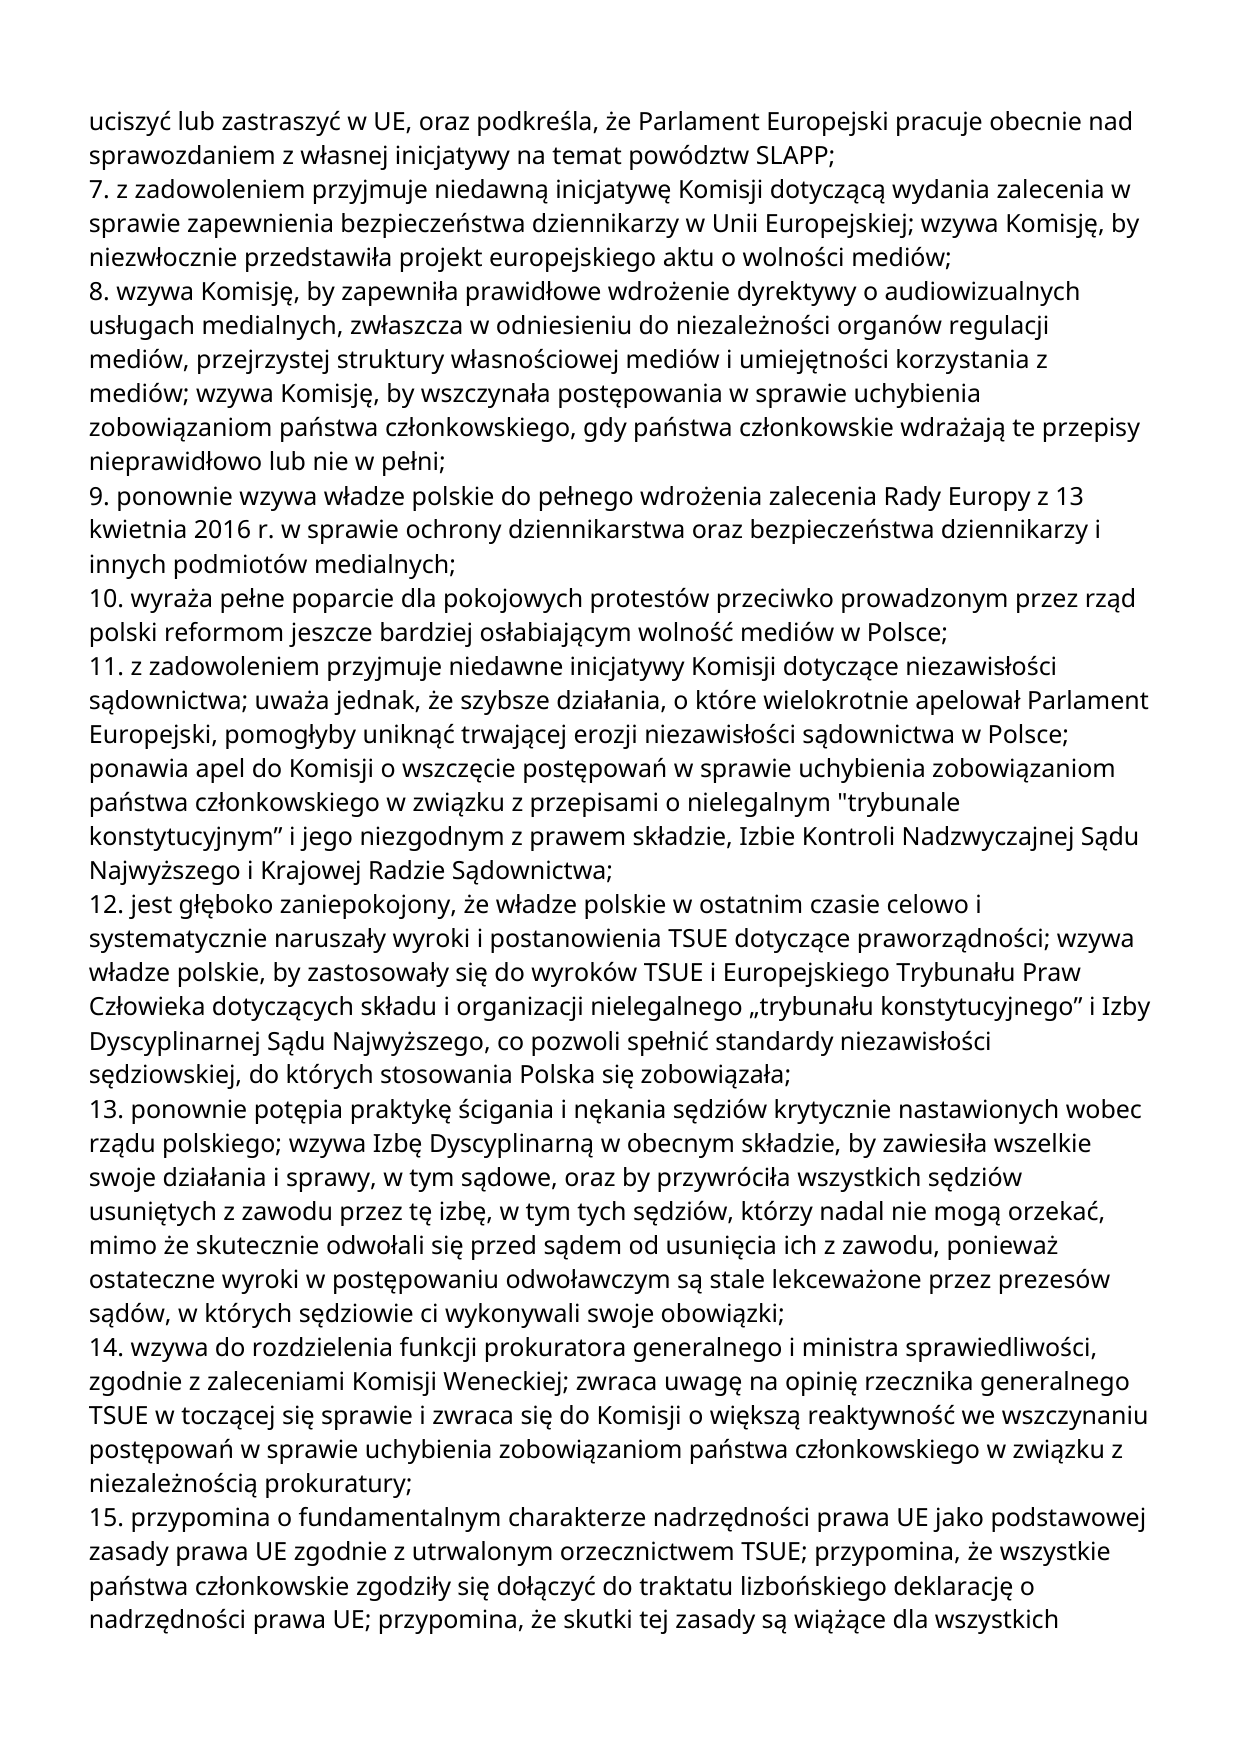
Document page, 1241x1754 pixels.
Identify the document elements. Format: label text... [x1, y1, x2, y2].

text 13. ponownie potępia praktykę ścigania i nękania sędziów krytycznie nastawionych wobec rządu polskiego; wzywa Izbę Dyscyplinarną w obecnym składzie, by zawiesiła wszelkie swoje działania i sprawy, w tym sądowe, oraz by przywróciła wszystkich sędziów usuniętych z zawodu przez tę izbę, w tym tych sędziów, którzy nadal nie mogą orzekać, mimo że skutecznie odwołali się przed sądem od usunięcia ich z zawodu, ponieważ ostateczne wyroki w postępowaniu odwoławczym są stale lekceważone przez prezesów sądów, w których sędziowie ci wykonywali swoje obowiązki; [89, 1091, 1152, 1330]
text 11. z zadowoleniem przyjmuje niedawne inicjatywy Komisji dotyczące niezawisłości sądownictwa; uważa jednak, że szybsze działania, o które wielokrotnie apelował Parlament Europejski, pomogłyby uniknąć trwającej erozji niezawisłości sądownictwa w Polsce; ponawia apel do Komisji o wszczęcie postępowań w sprawie uchybienia zobowiązaniom państwa członkowskiego w związku z przepisami o nielegalnym "trybunale konstytucyjnym” i jego niezgodnym z prawem składzie, Izbie Kontroli Nadzwyczajnej Sądu Najwyższego i Krajowej Radzie Sądownictwa; [89, 648, 1152, 887]
text 8. wzywa Komisję, by zapewniła prawidłowe wdrożenie dyrektywy o audiowizualnych usługach medialnych, zwłaszcza w odniesieniu do niezależności organów regulacji mediów, przejrzystej struktury własnościowej mediów i umiejętności korzystania z mediów; wzywa Komisję, by wszczynała postępowania w sprawie uchybienia zobowiązaniom państwa członkowskiego, gdy państwa członkowskie wdrażają te przepisy nieprawidłowo lub nie w pełni; [89, 274, 1152, 478]
text 15. przypomina o fundamentalnym charakterze nadrzędności prawa UE jako podstawowej zasady prawa UE zgodnie z utrwalonym orzecznictwem TSUE; przypomina, że wszystkie państwa członkowskie zgodziły się dołączyć do traktatu lizbońskiego deklarację o nadrzędności prawa UE; przypomina, że skutki tej zasady są wiążące dla wszystkich [89, 1500, 1152, 1636]
text 9. ponownie wzywa władze polskie do pełnego wdrożenia zalecenia Rady Europy z 13 kwietnia 2016 r. w sprawie ochrony dziennikarstwa oraz bezpieczeństwa dziennikarzy i innych podmiotów medialnych; [89, 478, 1152, 580]
text 14. wzywa do rozdzielenia funkcji prokuratora generalnego i ministra sprawiedliwości, zgodnie z zaleceniami Komisji Weneckiej; zwraca uwagę na opinię rzecznika generalnego TSUE w toczącej się sprawie i zwraca się do Komisji o większą reaktywność we wszczynaniu postępowań w sprawie uchybienia zobowiązaniom państwa członkowskiego w związku z niezależnością prokuratury; [89, 1330, 1152, 1500]
text 12. jest głęboko zaniepokojony, że władze polskie w ostatnim czasie celowo i systematycznie naruszały wyroki i postanowienia TSUE dotyczące praworządności; wzywa władze polskie, by zastosowały się do wyroków TSUE i Europejskiego Trybunału Praw Człowieka dotyczących składu i organizacji nielegalnego „trybunału konstytucyjnego” i Izby Dyscyplinarnej Sądu Najwyższego, co pozwoli spełnić standardy niezawisłości sędziowskiej, do których stosowania Polska się zobowiązała; [89, 887, 1152, 1091]
text uciszyć lub zastraszyć w UE, oraz podkreśla, że Parlament Europejski pracuje obecnie nad sprawozdaniem z własnej inicjatywy na temat powództw SLAPP; [89, 103, 1152, 172]
text 7. z zadowoleniem przyjmuje niedawną inicjatywę Komisji dotyczącą wydania zalecenia w sprawie zapewnienia bezpieczeństwa dziennikarzy w Unii Europejskiej; wzywa Komisję, by niezwłocznie przedstawiła projekt europejskiego aktu o wolności mediów; [89, 172, 1152, 274]
text 10. wyraża pełne poparcie dla pokojowych protestów przeciwko prowadzonym przez rząd polski reformom jeszcze bardziej osłabiającym wolność mediów w Polsce; [89, 580, 1152, 648]
